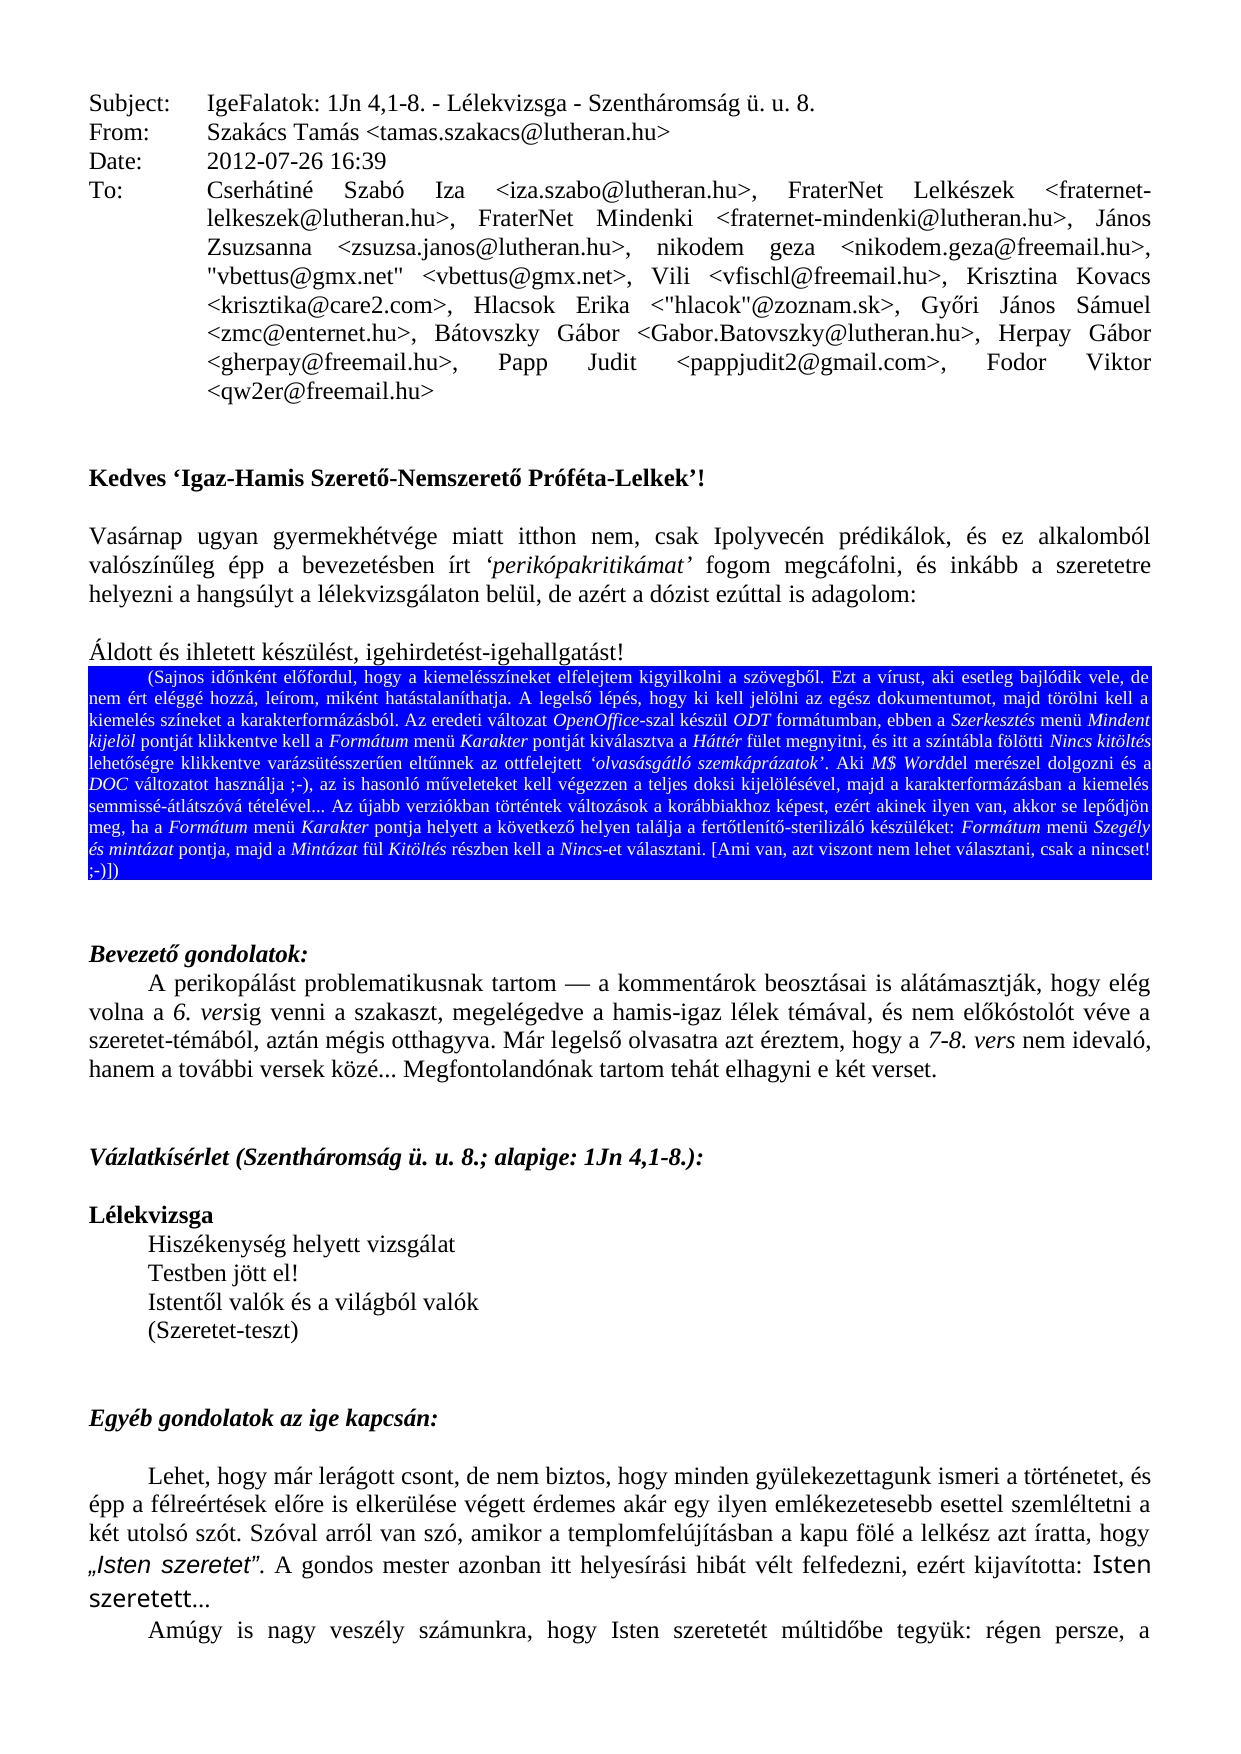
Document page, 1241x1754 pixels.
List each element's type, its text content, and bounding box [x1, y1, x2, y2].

text (Szeretet-teszt) [88, 1315, 1152, 1344]
text Subject: IgeFalatok: 1Jn 4,1-8. - Lélekvizsga - Szentháromság ü. u. 8. [88, 88, 1152, 117]
text Vasárnap ugyan gyermekhétvége miatt itthon nem, csak Ipolyvecén prédikálok, és ez alkalomból valószínűleg épp a bevezetésben írt ‘perikópakritikámat’ fogom megcáfolni, és inkább a szeretetre helyezni a hangsúlyt a lélekvizsgálaton belül, de azért a dózist ezúttal is adagolom: [88, 521, 1152, 607]
subtitle Kedves ‘Igaz-Hamis Szerető-Nemszerető Próféta-Lelkek’! [88, 463, 1152, 492]
text A perikopálást problematikusnak tartom ― a kommentárok beosztásai is alátámasztják, hogy elég volna a 6. versig venni a szakaszt, megelégedve a hamis-igaz lélek témával, és nem előkóstolót véve a szeretet-témából, aztán mégis otthagyva. Már legelső olvasatra azt éreztem, hogy a 7-8. vers nem idevaló, hanem a további versek közé... Megfontolandónak tartom tehát elhagyni e két verset. [88, 968, 1152, 1083]
text Date: 2012-07-26 16:39 [88, 146, 1152, 175]
text Bevezető gondolatok: [88, 939, 1152, 968]
text Lehet, hogy már lerágott csont, de nem biztos, hogy minden gyülekezettagunk ismeri a történetet, és épp a félreértések előre is elkerülése végett érdemes akár egy ilyen emlékezetesebb esettel szemléltetni a két utolsó szót. Szóval arról van szó, amikor a templomfelújításban a kapu fölé a lelkész azt íratta, hogy „Isten szeretet”. A gondos mester azonban itt helyesírási hibát vélt felfedezni, ezért kijavította: Isten szeretett... [88, 1461, 1152, 1615]
text Amúgy is nagy veszély számunkra, hogy Isten szeretetét múltidőbe tegyük: régen persze, a [88, 1615, 1152, 1644]
text Egyéb gondolatok az ige kapcsán: [88, 1403, 1152, 1432]
text Hiszékenység helyett vizsgálat [88, 1229, 1152, 1258]
text Testben jött el! [88, 1258, 1152, 1287]
text Lélekvizsga [88, 1200, 1152, 1229]
text Vázlatkísérlet (Szentháromság ü. u. 8.; alapige: 1Jn 4,1-8.): [88, 1142, 1152, 1171]
text Istentől valók és a világból valók [88, 1287, 1152, 1315]
text From: Szakács Tamás <tamas.szakacs@lutheran.hu> [88, 117, 1152, 146]
text (Sajnos időnként előfordul, hogy a kiemelésszíneket elfelejtem kigyilkolni a szövegből. Ezt a vírust, aki esetleg bajlódik vele, de nem ért eléggé hozzá, leírom, miként hatástalaníthatja. A legelső lépés, hogy ki kell jelölni az egész dokumentumot, majd törölni kell a kiemelés színeket a karakterformázásból. Az eredeti változat OpenOffice-szal készül ODT formátumban, ebben a Szerkesztés menü Mindent kijelöl pontját klikkentve kell a Formátum menü Karakter pontját kiválasztva a Háttér fület megnyitni, és itt a színtábla fölötti Nincs kitöltés lehetőségre klikkentve varázsütésszerűen eltűnnek az ottfelejtett ‘olvasásgátló szemkáprázatok’. Aki M$ Worddel merészel dolgozni és a DOC változatot használja ;‑), az is hasonló műveleteket kell végezzen a teljes doksi kijelölésével, majd a karakterformázásban a kiemelés semmissé-átlátszóvá tételével... Az újabb verziókban történtek változások a korábbiakhoz képest, ezért akinek ilyen van, akkor se lepődjön meg, ha a Formátum menü Karakter pontja helyett a következő helyen találja a fertőtlenítő-sterilizáló készüléket: Formátum menü Szegély és mintázat pontja, majd a Mintázat fül Kitöltés részben kell a Nincs-et választani. [Ami van, azt viszont nem lehet választani, csak a nincset! ;‑)]) [88, 666, 1152, 880]
text To: Cserhátiné Szabó Iza <iza.szabo@lutheran.hu>, FraterNet Lelkészek <fraternet-lelkeszek@lutheran.hu>, FraterNet Mindenki <fraternet-mindenki@lutheran.hu>, János Zsuzsanna <zsuzsa.janos@lutheran.hu>, nikodem geza <nikodem.geza@freemail.hu>, "vbettus@gmx.net" <vbettus@gmx.net>, Vili <vfischl@freemail.hu>, Krisztina Kovacs <krisztika@care2.com>, Hlacsok Erika <"hlacok"@zoznam.sk>, Győri János Sámuel <zmc@enternet.hu>, Bátovszky Gábor <Gabor.Batovszky@lutheran.hu>, Herpay Gábor <gherpay@freemail.hu>, Papp Judit <pappjudit2@gmail.com>, Fodor Viktor <qw2er@freemail.hu> [88, 175, 1152, 405]
text Áldott és ihletett készülést, igehirdetést-igehallgatást! [88, 637, 1152, 666]
